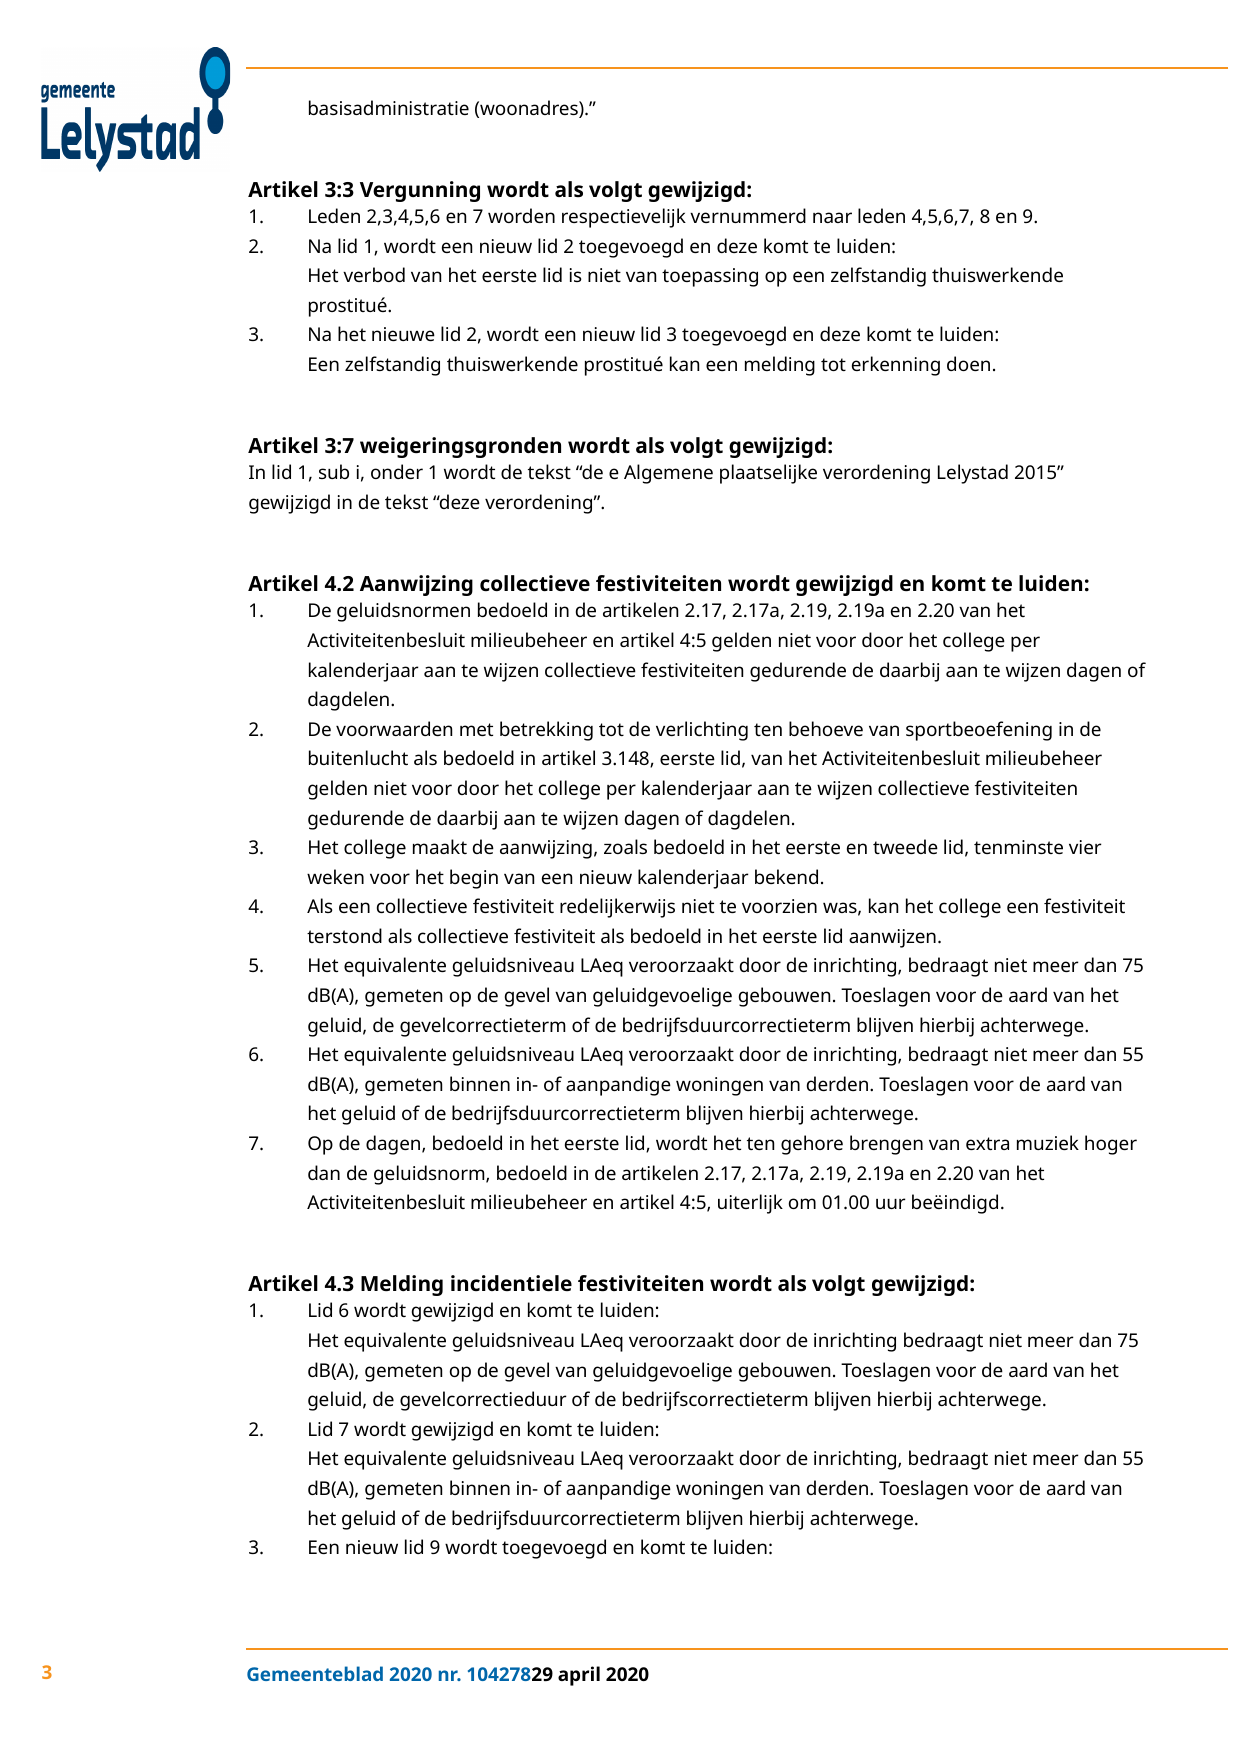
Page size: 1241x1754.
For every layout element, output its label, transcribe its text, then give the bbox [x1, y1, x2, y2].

text Artikel 4.3 Melding incidentiele festiviteiten wordt als volgt gewijzigd: [248, 1269, 1152, 1298]
list Leden 2,3,4,5,6 en 7 worden respectievelijk vernummerd naar leden 4,5,6,7, 8 en 9. [248, 203, 1152, 229]
list Het college maakt de aanwijzing, zoals bedoeld in het eerste en tweede lid, tenminste vier weken voor het begin van een nieuw kalenderjaar bekend. [248, 834, 1152, 889]
list Het equivalente geluidsniveau LAeq veroorzaakt door de inrichting, bedraagt niet meer dan 55 dB(A), gemeten binnen in- of aanpandige woningen van derden. Toeslagen voor de aard van het geluid of de bedrijfsduurcorrectieterm blijven hierbij achterwege. [248, 1446, 1152, 1531]
list De geluidsnormen bedoeld in de artikelen 2.17, 2.17a, 2.19, 2.19a en 2.20 van het Activiteitenbesluit milieubeheer en artikel 4:5 gelden niet voor door het college per kalenderjaar aan te wijzen collectieve festiviteiten gedurende de daarbij aan te wijzen dagen of dagdelen. [248, 598, 1152, 712]
text In lid 1, sub i, onder 1 wordt de tekst “de e Algemene plaatselijke verordening Lelystad 2015” gewijzigd in de tekst “deze verordening”. [248, 459, 1152, 515]
text Artikel 4.2 Aanwijzing collectieve festiviteiten wordt gewijzigd en komt te luiden: [248, 569, 1152, 598]
picture [41, 47, 231, 172]
list Na lid 1, wordt een nieuw lid 2 toegevoegd en deze komt te luiden: [248, 233, 1152, 258]
list Op de dagen, bedoeld in het eerste lid, wordt het ten gehore brengen van extra muziek hoger dan de geluidsnorm, bedoeld in de artikelen 2.17, 2.17a, 2.19, 2.19a en 2.20 van het Activiteitenbesluit milieubeheer en artikel 4:5, uiterlijk om 01.00 uur beëindigd. [248, 1130, 1152, 1215]
list Als een collectieve festiviteit redelijkerwijs niet te voorzien was, kan het college een festiviteit terstond als collectieve festiviteit als bedoeld in het eerste lid aanwijzen. [248, 893, 1152, 949]
list Lid 7 wordt gewijzigd en komt te luiden: [248, 1416, 1152, 1442]
list Het equivalente geluidsniveau LAeq veroorzaakt door de inrichting, bedraagt niet meer dan 75 dB(A), gemeten op de gevel van geluidgevoelige gebouwen. Toeslagen voor de aard van het geluid, de gevelcorrectieterm of de bedrijfsduurcorrectieterm blijven hierbij achterwege. [248, 953, 1152, 1037]
list De voorwaarden met betrekking tot de verlichting ten behoeve van sportbeoefening in de buitenlucht als bedoeld in artikel 3.148, eerste lid, van het Activiteitenbesluit milieubeheer gelden niet voor door het college per kalenderjaar aan te wijzen collectieve festiviteiten gedurende de daarbij aan te wijzen dagen of dagdelen. [248, 716, 1152, 830]
list Het equivalente geluidsniveau LAeq veroorzaakt door de inrichting, bedraagt niet meer dan 55 dB(A), gemeten binnen in- of aanpandige woningen van derden. Toeslagen voor de aard van het geluid of de bedrijfsduurcorrectieterm blijven hierbij achterwege. [248, 1041, 1152, 1126]
list Het verbod van het eerste lid is niet van toepassing op een zelfstandig thuiswerkende prostitué. [248, 262, 1152, 318]
text Artikel 3:7 weigeringsgronden wordt als volgt gewijzigd: [248, 431, 1152, 459]
list basisadministratie (woonadres).” [248, 95, 1152, 121]
list Na het nieuwe lid 2, wordt een nieuw lid 3 toegevoegd en deze komt te luiden: [248, 322, 1152, 347]
list Lid 6 wordt gewijzigd en komt te luiden: [248, 1298, 1152, 1323]
list Het equivalente geluidsniveau LAeq veroorzaakt door de inrichting bedraagt niet meer dan 75 dB(A), gemeten op de gevel van geluidgevoelige gebouwen. Toeslagen voor de aard van het geluid, de gevelcorrectieduur of de bedrijfscorrectieterm blijven hierbij achterwege. [248, 1327, 1152, 1412]
list Een zelfstandig thuiswerkende prostitué kan een melding tot erkenning doen. [248, 351, 1152, 377]
text Artikel 3:3 Vergunning wordt als volgt gewijzigd: [248, 175, 1152, 203]
list Een nieuw lid 9 wordt toegevoegd en komt te luiden: [248, 1534, 1152, 1560]
